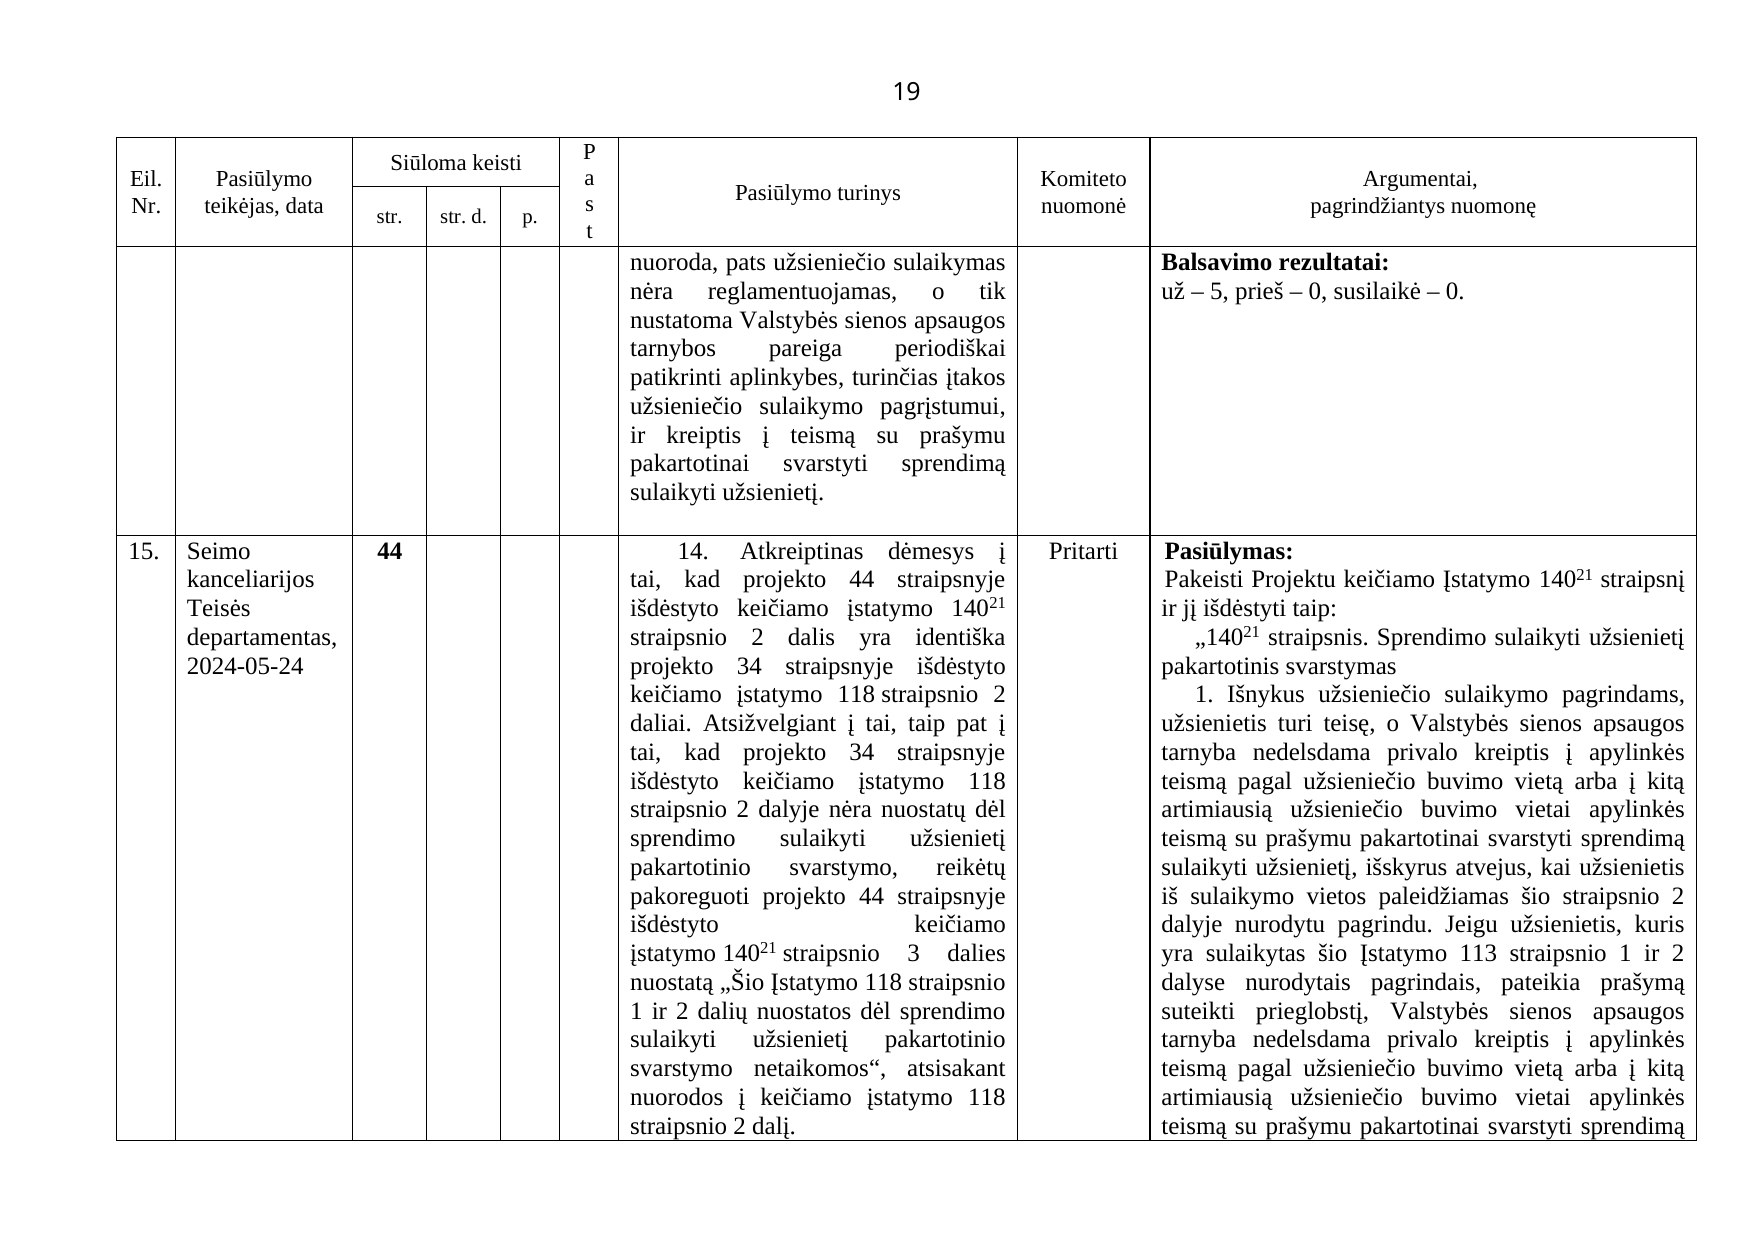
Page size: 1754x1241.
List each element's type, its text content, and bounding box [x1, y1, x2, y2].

table_cell p. [501, 187, 559, 246]
table_cell [501, 247, 559, 535]
table_header Komiteto nuomonė [1018, 138, 1149, 246]
table_header Pasiūlymo turinys [619, 138, 1017, 246]
table_cell 14. Atkreiptinas dėmesys į tai, kad projekto 44 straipsnyje išdėstyto keičiamo įstatymo 14021 straipsnio 2 dalis yra identiška projekto 34 straipsnyje išdėstyto keičiamo įstatymo 118 straipsnio 2 daliai. Atsižvelgiant į tai, taip pat į tai, kad projekto 34 straipsnyje išdėstyto keičiamo įstatymo 118 straipsnio 2 dalyje nėra nuostatų dėl sprendimo sulaikyti užsienietį pakartotinio svarstymo, reikėtų pakoreguoti projekto 44 straipsnyje išdėstyto keičiamo įstatymo 14021 straipsnio 3 dalies nuostatą „Šio Įstatymo 118 straipsnio 1 ir 2 dalių nuostatos dėl sprendimo sulaikyti užsienietį pakartotinio svarstymo netaikomos“, atsisakant nuorodos į keičiamo įstatymo 118 straipsnio 2 dalį. [619, 536, 1017, 1139]
table_cell Seimo kanceliarijos Teisės departamentas,2024-05-24 [176, 536, 352, 1139]
table_header Pastabos [560, 138, 618, 246]
table_cell [117, 247, 175, 535]
table_cell [427, 247, 500, 535]
table_header Argumentai, pagrindžiantys nuomonę [1151, 138, 1696, 246]
table_cell str. d. [427, 187, 500, 246]
table_cell [560, 536, 618, 1139]
table_cell [501, 536, 559, 1139]
table_header Pasiūlymo teikėjas, data [176, 138, 352, 246]
table_cell Pasiūlymas: Pakeisti Projektu keičiamo Įstatymo 14021 straipsnį ir jį išdėstyti taip: „14021 straipsnis. Sprendimo sulaikyti užsienietį pakartotinis svarstymas 1. Išnykus užsieniečio sulaikymo pagrindams, užsienietis turi teisę, o Valstybės sienos apsaugos tarnyba nedelsdama privalo kreiptis į apylinkės teismą pagal užsieniečio buvimo vietą arba į kitą artimiausią užsieniečio buvimo vietai apylinkės teismą su prašymu pakartotinai svarstyti sprendimą sulaikyti užsienietį, išskyrus atvejus, kai užsienietis iš sulaikymo vietos paleidžiamas šio straipsnio 2 dalyje nurodytu pagrindu. Jeigu užsienietis, kuris yra sulaikytas šio Įstatymo 113 straipsnio 1 ir 2 dalyse nurodytais pagrindais, pateikia prašymą suteikti prieglobstį, Valstybės sienos apsaugos tarnyba nedelsdama privalo kreiptis į apylinkės teismą pagal užsieniečio buvimo vietą arba į kitą artimiausią užsieniečio buvimo vietai apylinkės teismą su prašymu pakartotinai svarstyti sprendimą [1151, 536, 1696, 1139]
table_cell [427, 536, 500, 1139]
table_cell nuoroda, pats užsieniečio sulaikymas nėra reglamentuojamas, o tik nustatoma Valstybės sienos apsaugos tarnybos pareiga periodiškai patikrinti aplinkybes, turinčias įtakos užsieniečio sulaikymo pagrįstumui, ir kreiptis į teismą su prašymu pakartotinai svarstyti sprendimą sulaikyti užsienietį. [619, 247, 1017, 535]
table_cell [1018, 247, 1149, 535]
table_header Siūloma keisti [353, 138, 559, 186]
table_cell [117, 536, 175, 1139]
table_cell 44 [353, 536, 426, 1139]
table_header Eil. Nr. [117, 138, 175, 246]
table_cell [560, 247, 618, 535]
table_cell str. [353, 187, 426, 246]
table_cell Balsavimo rezultatai: už – 5, prieš – 0, susilaikė – 0. [1151, 247, 1696, 535]
table_cell [176, 247, 352, 535]
table_cell Pritarti [1018, 536, 1149, 1139]
table_cell [353, 247, 426, 535]
